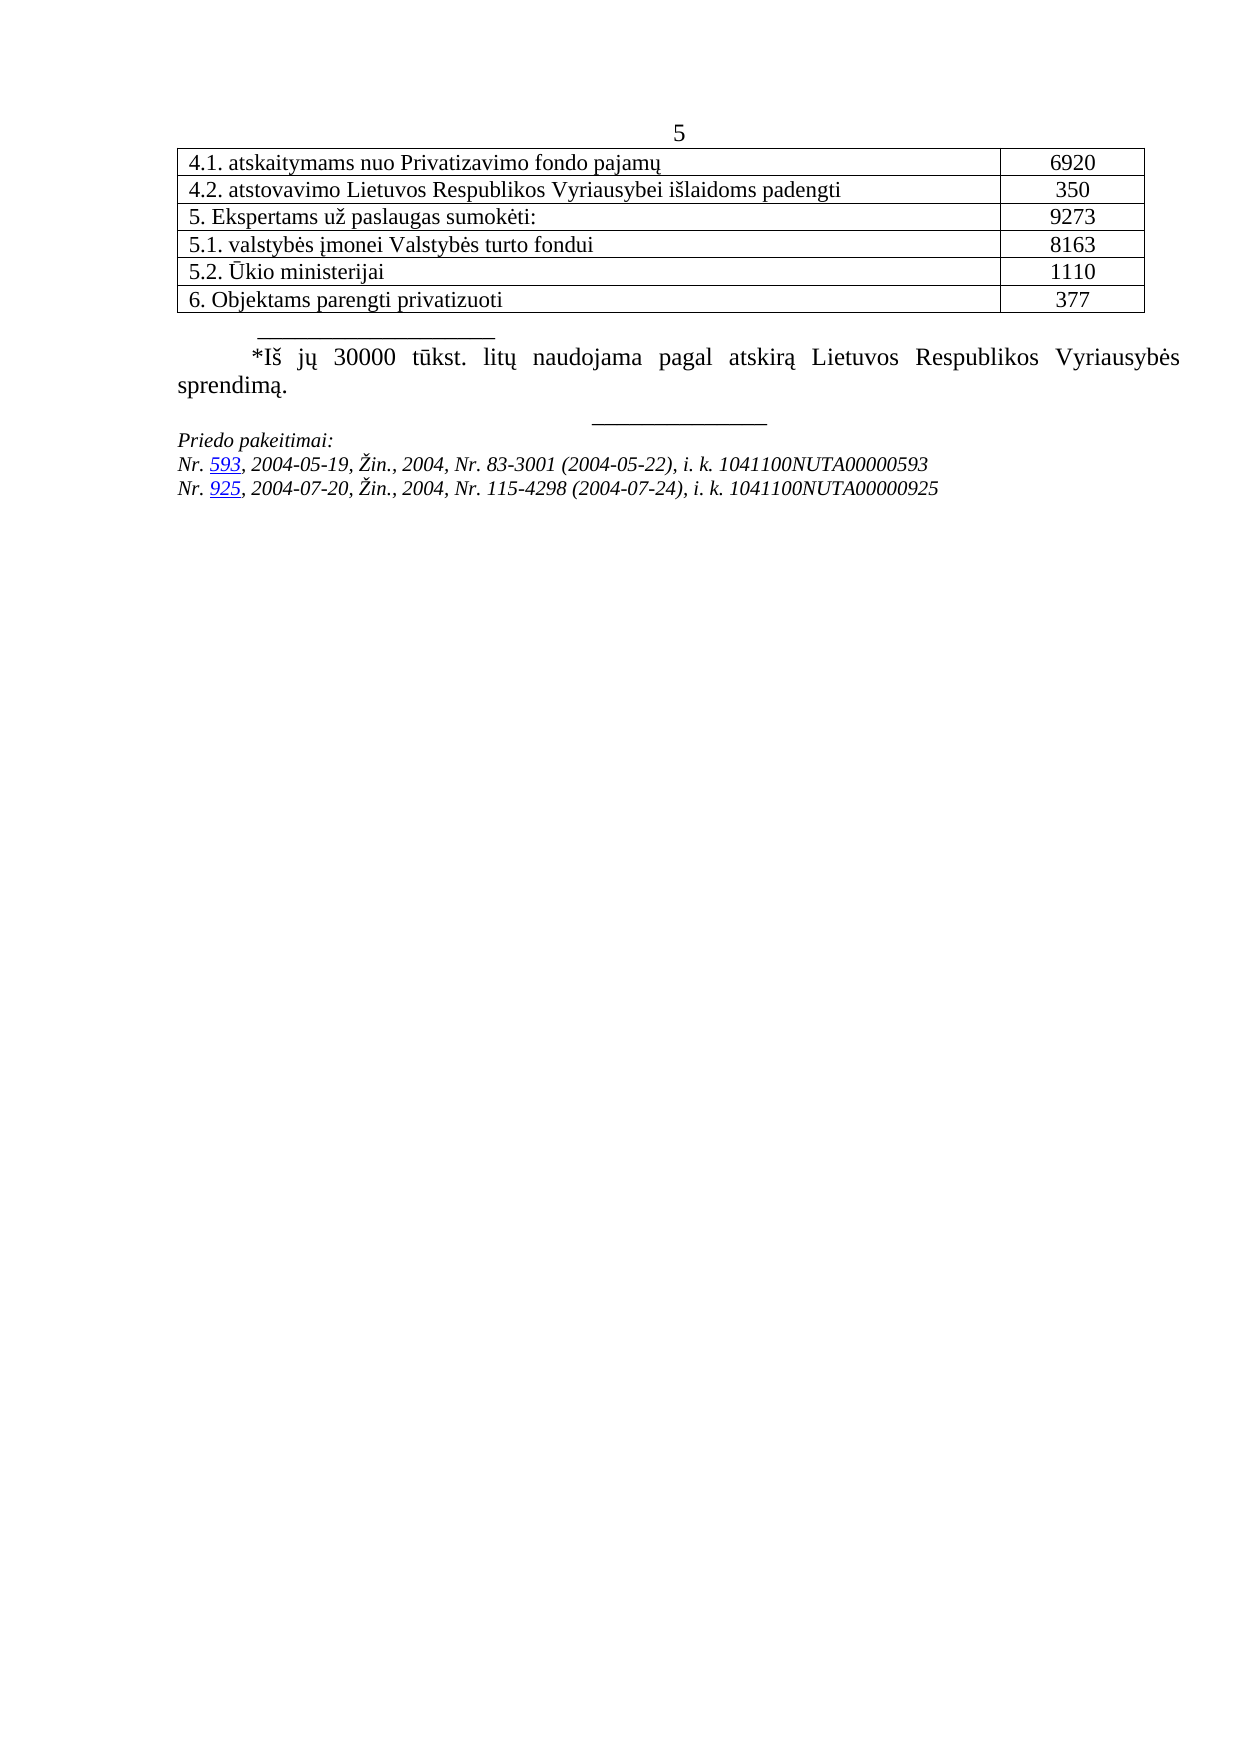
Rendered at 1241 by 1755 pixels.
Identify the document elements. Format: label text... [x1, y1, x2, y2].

table_cell 377 [1001, 286, 1144, 312]
table_cell 1110 [1001, 258, 1144, 284]
text Priedo pakeitimai: [177, 428, 1181, 452]
table_cell 4.1. atskaitymams nuo Privatizavimo fondo pajamų [178, 149, 1000, 175]
text Nr. 925, 2004-07-20, Žin., 2004, Nr. 115-4298 (2004-07-24), i. k. 1041100NUTA00000925 [177, 476, 1181, 500]
text ___________________ [177, 313, 1181, 342]
table_cell 5. Ekspertams už paslaugas sumokėti: [178, 204, 1000, 230]
text ______________ [177, 399, 1181, 428]
table_cell 5.2. Ūkio ministerijai [178, 258, 1000, 284]
table_cell 4.2. atstovavimo Lietuvos Respublikos Vyriausybei išlaidoms padengti [178, 176, 1000, 202]
table_cell 8163 [1001, 231, 1144, 257]
text *Iš jų 30000 tūkst. litų naudojama pagal atskirą Lietuvos Respublikos Vyriausybės sprendimą. [177, 342, 1181, 399]
table_cell 6920 [1001, 149, 1144, 175]
table_cell 6. Objektams parengti privatizuoti [178, 286, 1000, 312]
table_cell 350 [1001, 176, 1144, 202]
table_cell 5.1. valstybės įmonei Valstybės turto fondui [178, 231, 1000, 257]
table_cell 9273 [1001, 204, 1144, 230]
text Nr. 593, 2004-05-19, Žin., 2004, Nr. 83-3001 (2004-05-22), i. k. 1041100NUTA00000593 [177, 452, 1181, 476]
